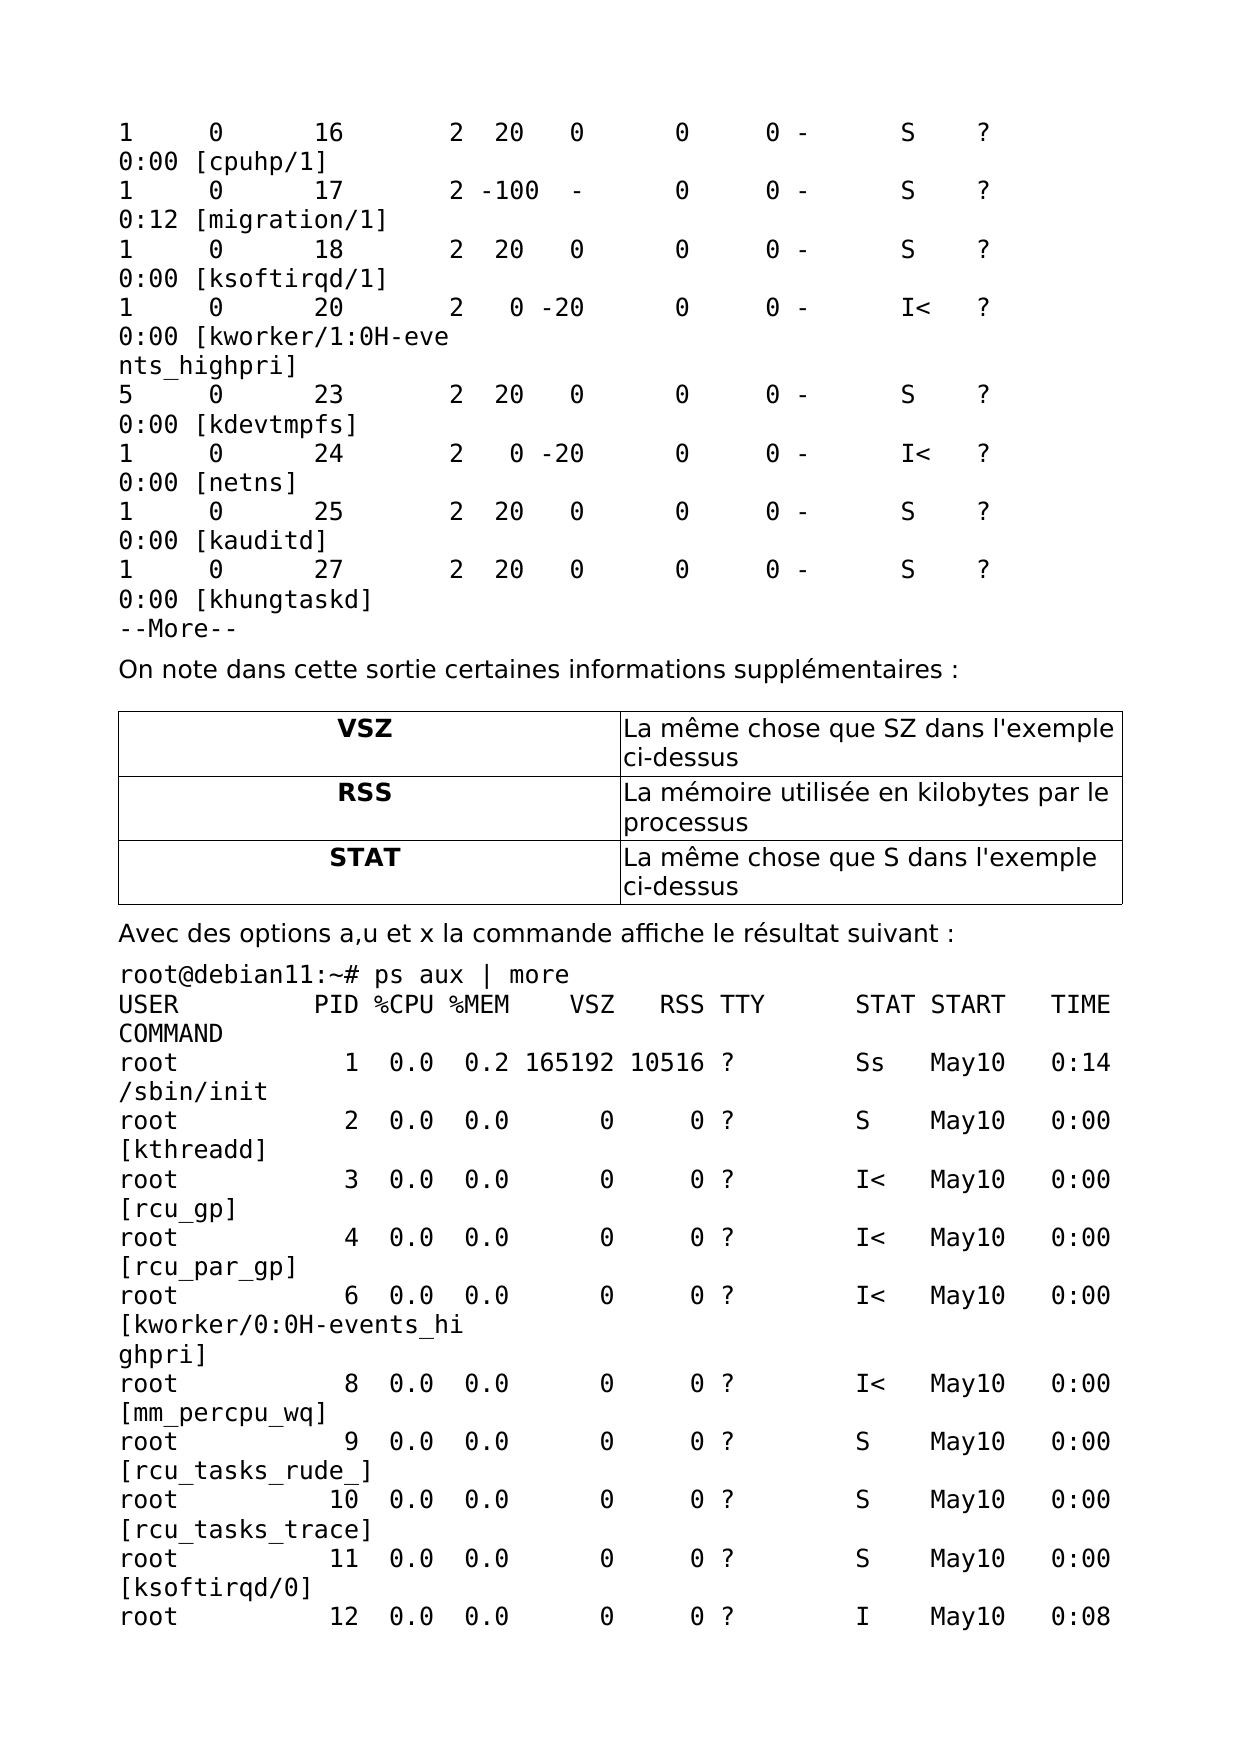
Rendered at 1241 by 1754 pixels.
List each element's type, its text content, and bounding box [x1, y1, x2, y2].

table_cell RSS [119, 777, 620, 840]
table_cell La mémoire utilisée en kilobytes par le processus [621, 777, 1122, 840]
table_header La même chose que SZ dans l'exemple ci-dessus [621, 712, 1122, 776]
text 1 0 16 2 20 0 0 0 - S ? 0:00 [cpuhp/1] 1 0 17 2 -100 - 0 0 - S ? 0:12 [migration/1] 1 0 18 2 20 0 0 0 - S ? 0:00 [ksoftirqd/1] 1 0 20 2 0 -20 0 0 - I< ? 0:00 [kworker/1:0H-eve nts_highpri] 5 0 23 2 20 0 0 0 - S ? 0:00 [kdevtmpfs] 1 0 24 2 0 -20 0 0 - I< ? 0:00 [netns] 1 0 25 2 20 0 0 0 - S ? 0:00 [kauditd] 1 0 27 2 20 0 0 0 - S ? 0:00 [khungtaskd] --More-- [118, 118, 1122, 643]
table_header VSZ [119, 712, 620, 776]
table_cell STAT [119, 841, 620, 904]
text On note dans cette sortie certaines informations supplémentaires : [118, 655, 1122, 684]
text root@debian11:~# ps aux | more USER PID %CPU %MEM VSZ RSS TTY STAT START TIME COMMAND root 1 0.0 0.2 165192 10516 ? Ss May10 0:14 /sbin/init root 2 0.0 0.0 0 0 ? S May10 0:00 [kthreadd] root 3 0.0 0.0 0 0 ? I< May10 0:00 [rcu_gp] root 4 0.0 0.0 0 0 ? I< May10 0:00 [rcu_par_gp] root 6 0.0 0.0 0 0 ? I< May10 0:00 [kworker/0:0H-events_hi ghpri] root 8 0.0 0.0 0 0 ? I< May10 0:00 [mm_percpu_wq] root 9 0.0 0.0 0 0 ? S May10 0:00 [rcu_tasks_rude_] root 10 0.0 0.0 0 0 ? S May10 0:00 [rcu_tasks_trace] root 11 0.0 0.0 0 0 ? S May10 0:00 [ksoftirqd/0] root 12 0.0 0.0 0 0 ? I May10 0:08 [118, 961, 1122, 1632]
table_cell La même chose que S dans l'exemple ci-dessus [621, 841, 1122, 904]
text Avec des options a,u et x la commande affiche le résultat suivant : [118, 919, 1122, 948]
